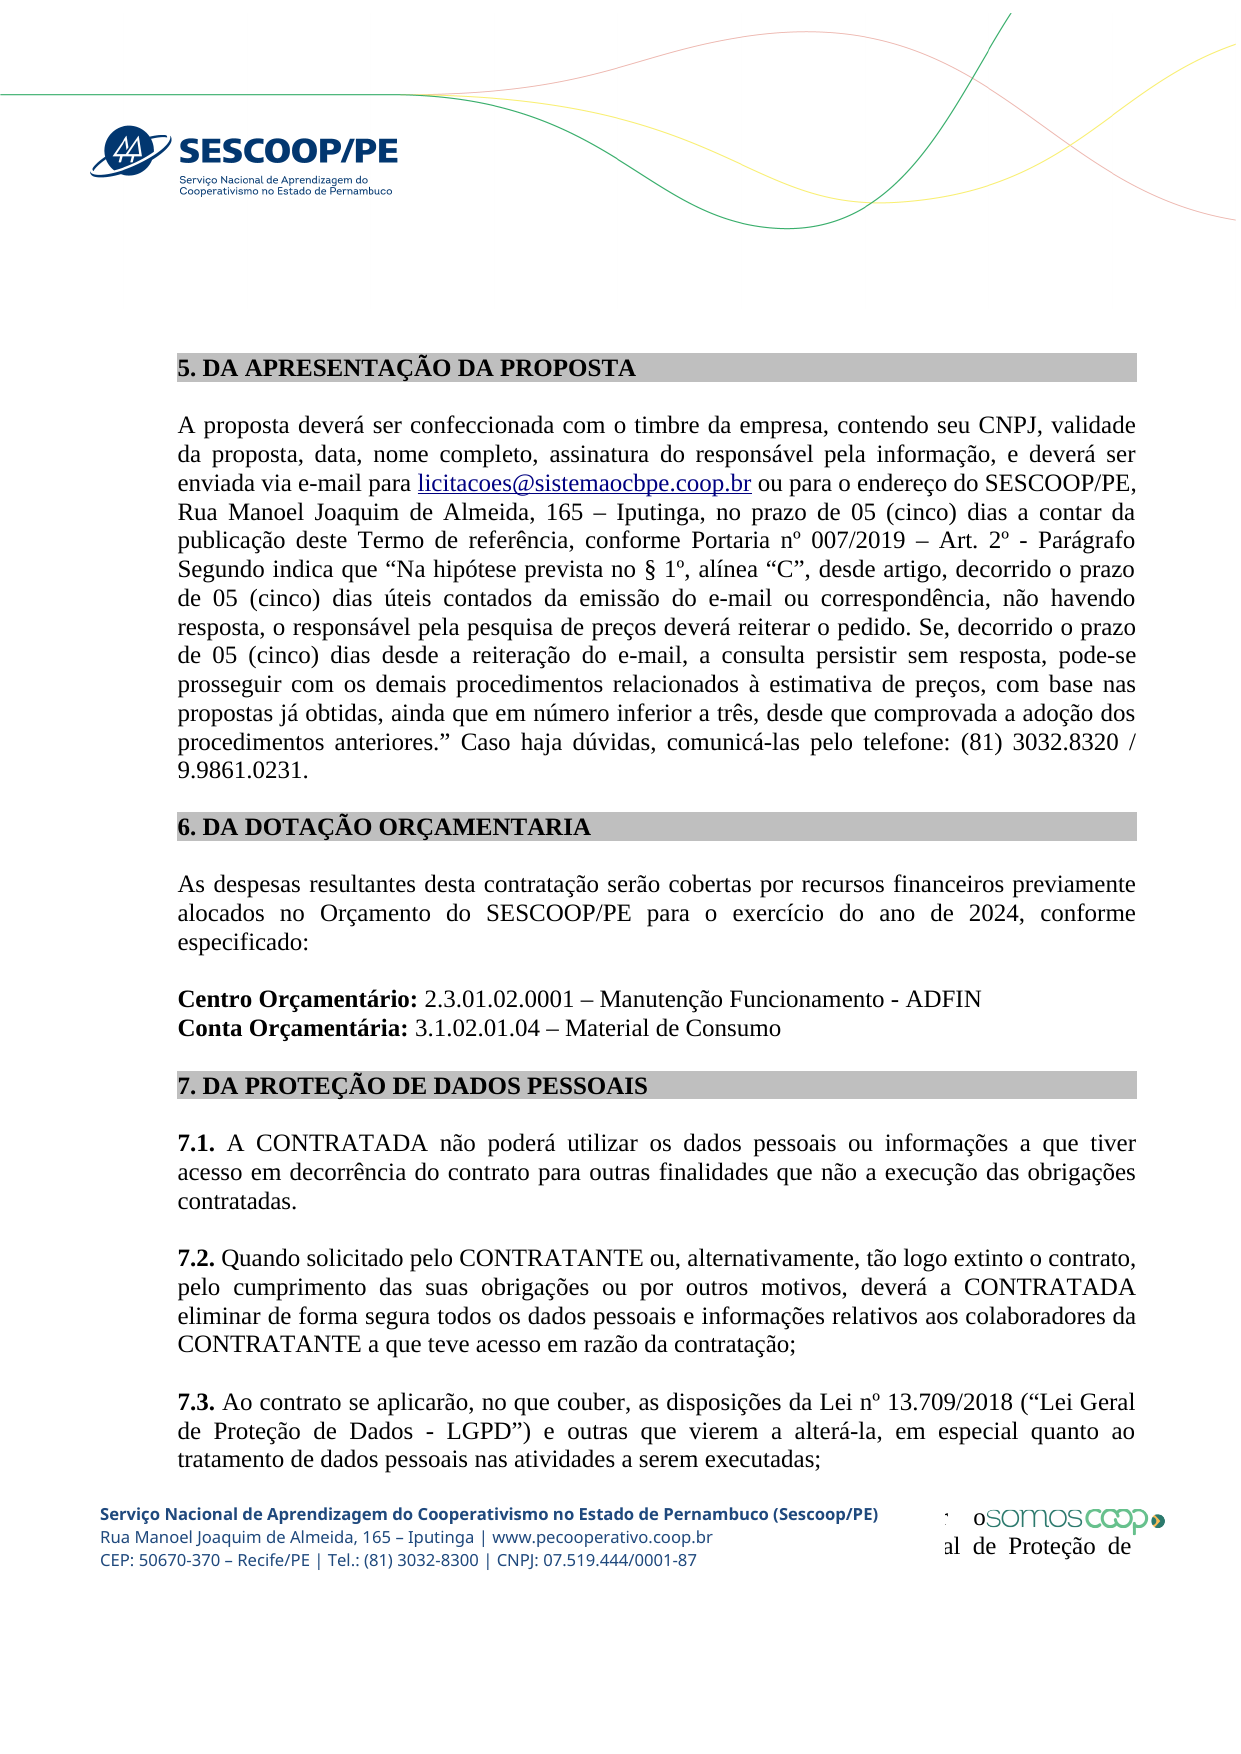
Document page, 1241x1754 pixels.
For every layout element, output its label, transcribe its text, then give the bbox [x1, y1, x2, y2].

text 6. DA DOTAÇÃO ORÇAMENTARIA [177, 812, 1137, 841]
text 7.1. A CONTRATADA não poderá utilizar os dados pessoais ou informações a que tiver acesso em decorrência do contrato para outras finalidades que não a execução das obrigações contratadas. [177, 1128, 1137, 1214]
text Centro Orçamentário: 2.3.01.02.0001 – Manutenção Funcionamento - ADFIN [177, 984, 1137, 1013]
text As despesas resultantes desta contratação serão cobertas por recursos financeiros previamente alocados no Orçamento do SESCOOP/PE para o exercício do ano de 2024, conforme especificado: [177, 869, 1137, 956]
text 7. DA PROTEÇÃO DE DADOS PESSOAIS [177, 1071, 1137, 1099]
text 5. DA APRESENTAÇÃO DA PROPOSTA [177, 353, 1137, 382]
text 7.4. A CONTRATADA, sempre que necessário, deverá auxiliar o CONTRATANTE no atendimento aos direitos estabelecidos na Lei Geral de Proteção de Dados Pessoais, providenciando todas as informações e ações solicitadas pelo CONTRATANTE no prazo máximo de até 72 (setenta e duas) horas; [945, 1502, 1137, 1559]
text 7.3. Ao contrato se aplicarão, no que couber, as disposições da Lei nº 13.709/2018 (“Lei Geral de Proteção de Dados - LGPD”) e outras que vierem a alterá-la, em especial quanto ao tratamento de dados pessoais nas atividades a serem executadas; [177, 1387, 1137, 1473]
text 7.2. Quando solicitado pelo CONTRATANTE ou, alternativamente, tão logo extinto o contrato, pelo cumprimento das suas obrigações ou por outros motivos, deverá a CONTRATADA eliminar de forma segura todos os dados pessoais e informações relativos aos colaboradores da CONTRATANTE a que teve acesso em razão da contratação; [177, 1243, 1137, 1358]
text Conta Orçamentária: 3.1.02.01.04 – Material de Consumo [177, 1013, 1137, 1042]
text A proposta deverá ser confeccionada com o timbre da empresa, contendo seu CNPJ, validade da proposta, data, nome completo, assinatura do responsável pela informação, e deverá ser enviada via e-mail para licitacoes@sistemaocbpe.coop.br ou para o endereço do SESCOOP/PE, Rua Manoel Joaquim de Almeida, 165 – Iputinga, no prazo de 05 (cinco) dias a contar da publicação deste Termo de referência, conforme Portaria nº 007/2019 – Art. 2º - Parágrafo Segundo indica que “Na hipótese prevista no § 1º, alínea “C”, desde artigo, decorrido o prazo de 05 (cinco) dias úteis contados da emissão do e-mail ou correspondência, não havendo resposta, o responsável pela pesquisa de preços deverá reiterar o pedido. Se, decorrido o prazo de 05 (cinco) dias desde a reiteração do e-mail, a consulta persistir sem resposta, pode-se prosseguir com os demais procedimentos relacionados à estimativa de preços, com base nas propostas já obtidas, ainda que em número inferior a três, desde que comprovada a adoção dos procedimentos anteriores.” Caso haja dúvidas, comunicá-las pelo telefone: (81) 3032.8320 / 9.9861.0231. [177, 410, 1137, 784]
